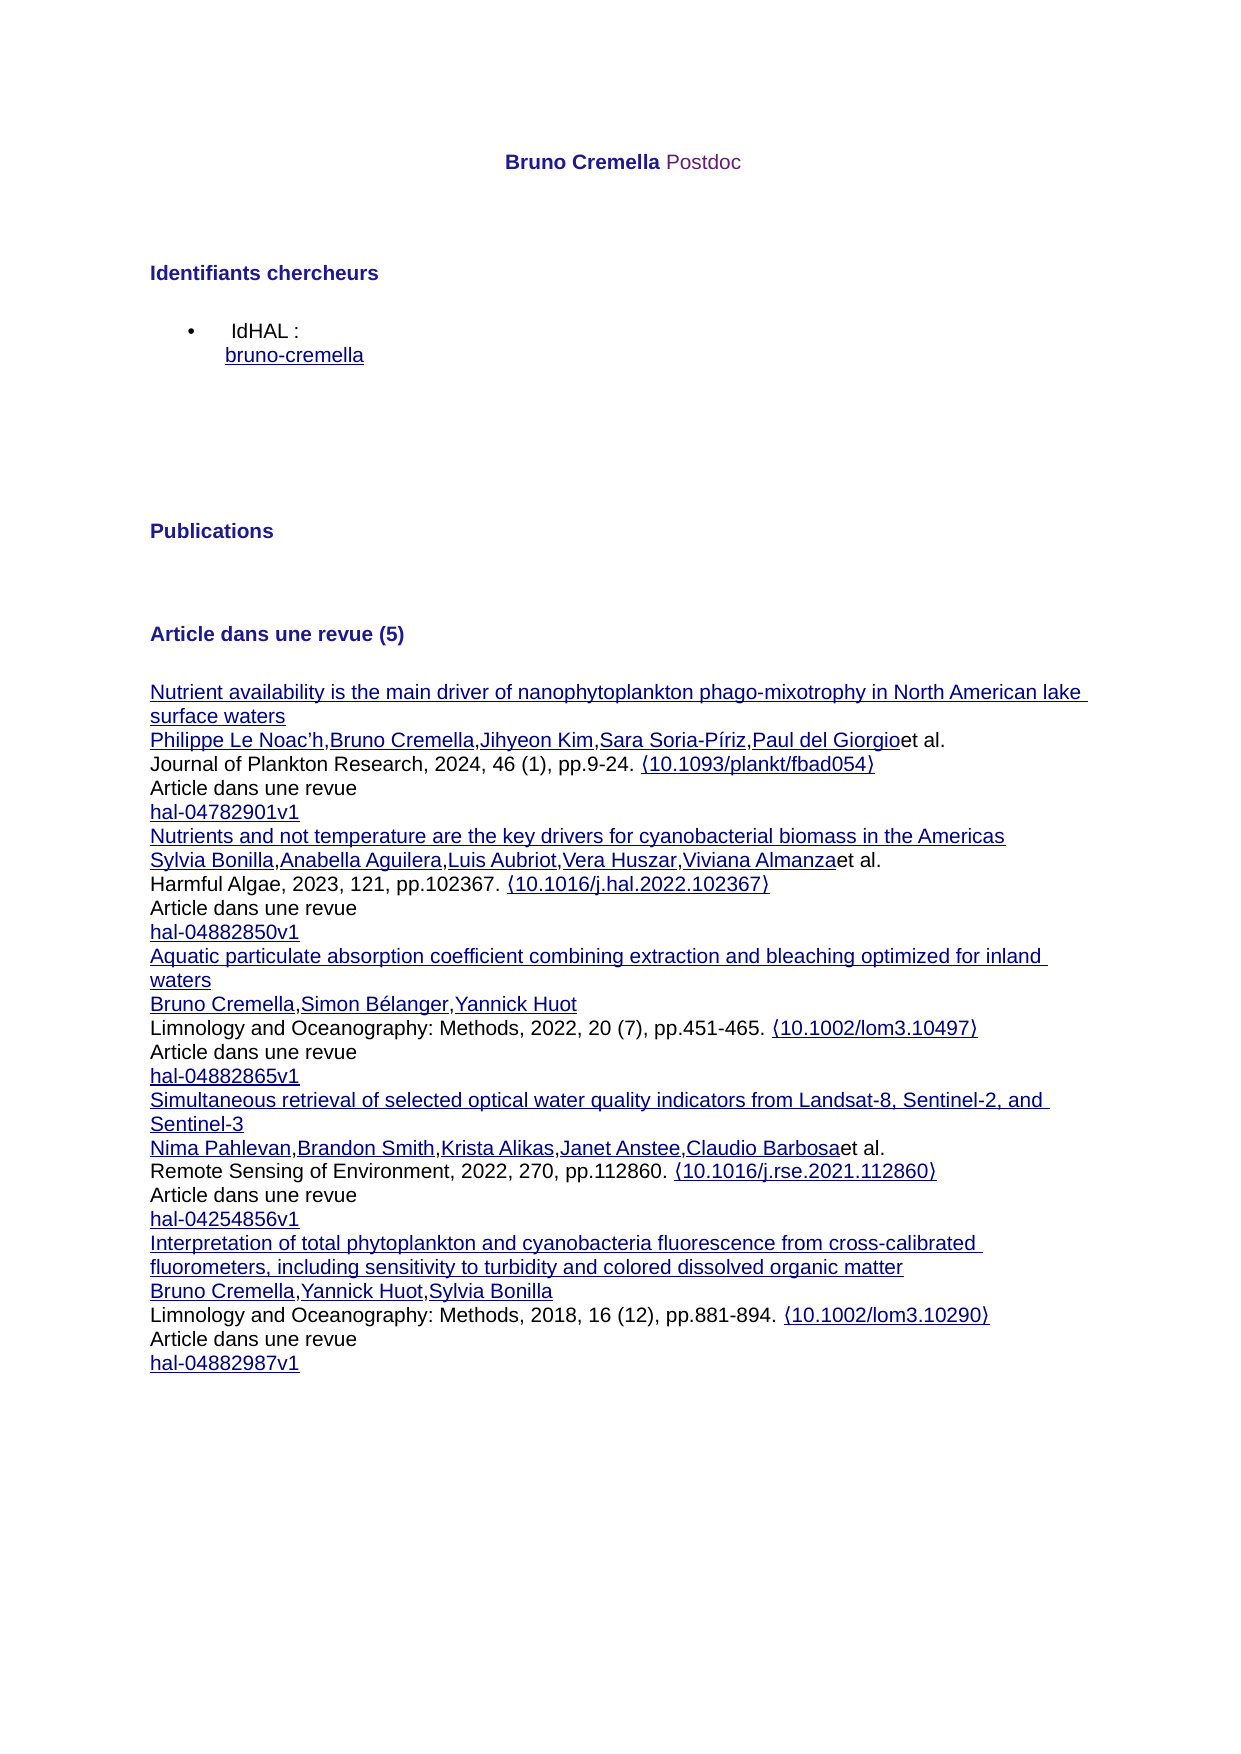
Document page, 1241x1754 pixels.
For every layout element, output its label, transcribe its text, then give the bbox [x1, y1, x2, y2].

table_cell Simultaneous retrieval of selected optical water quality indicators from Landsat-8, Sentinel-2, and Sentinel-3 Nima Pahlevan,Brandon Smith,Krista Alikas,Janet Anstee,Claudio Barbosaet al. Remote Sensing of Environment, 2022, 270, pp.112860. ⟨10.1016/j.rse.2021.112860⟩ Article dans une revue hal-04254856v1 [150, 1088, 1090, 1231]
subtitle Identifiants chercheurs [150, 260, 1090, 284]
list IdHAL : [187, 319, 1090, 343]
table_cell Aquatic particulate absorption coefficient combining extraction and bleaching optimized for inland waters Bruno Cremella,Simon Bélanger,Yannick Huot Limnology and Oceanography: Methods, 2022, 20 (7), pp.451-465. ⟨10.1002/lom3.10497⟩ Article dans une revue hal-04882865v1 [150, 944, 1090, 1087]
subtitle Bruno Cremella Postdoc [150, 150, 1090, 174]
table_cell Interpretation of total phytoplankton and cyanobacteria fluorescence from cross‐calibrated fluorometers, including sensitivity to turbidity and colored dissolved organic matter Bruno Cremella,Yannick Huot,Sylvia Bonilla Limnology and Oceanography: Methods, 2018, 16 (12), pp.881-894. ⟨10.1002/lom3.10290⟩ Article dans une revue hal-04882987v1 [150, 1231, 1090, 1375]
list bruno-cremella [187, 343, 1090, 367]
subtitle Publications [150, 519, 1090, 543]
table_header Nutrient availability is the main driver of nanophytoplankton phago-mixotrophy in North American lake surface waters Philippe Le Noac’h,Bruno Cremella,Jihyeon Kim,Sara Soria-Píriz,Paul del Giorgioet al. Journal of Plankton Research, 2024, 46 (1), pp.9-24. ⟨10.1093/plankt/fbad054⟩ Article dans une revue hal-04782901v1 [150, 680, 1090, 824]
table_cell Nutrients and not temperature are the key drivers for cyanobacterial biomass in the Americas Sylvia Bonilla,Anabella Aguilera,Luis Aubriot,Vera Huszar,Viviana Almanzaet al. Harmful Algae, 2023, 121, pp.102367. ⟨10.1016/j.hal.2022.102367⟩ Article dans une revue hal-04882850v1 [150, 824, 1090, 944]
subtitle Article dans une revue (5) [150, 622, 1090, 646]
